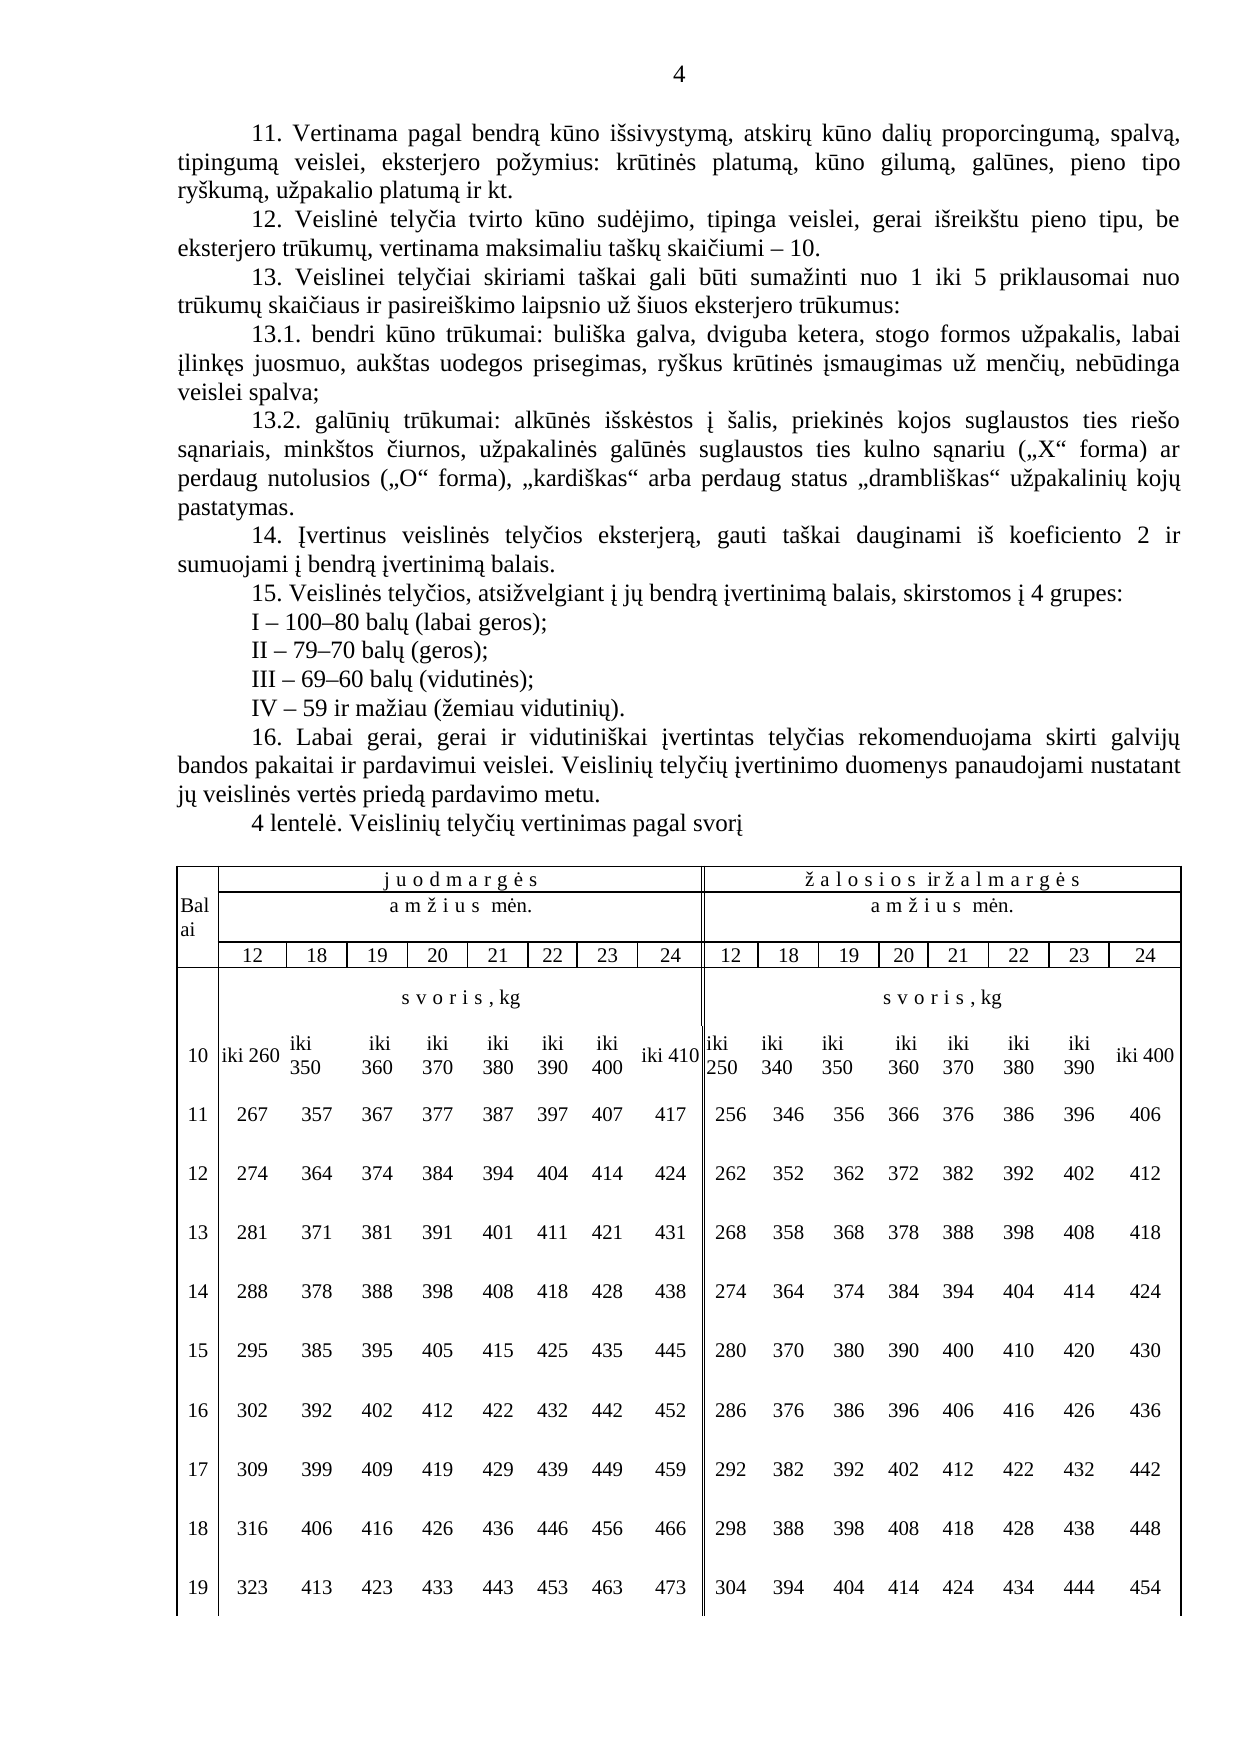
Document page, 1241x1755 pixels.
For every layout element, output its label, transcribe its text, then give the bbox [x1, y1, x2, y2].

table_cell 316 [219, 1498, 286, 1557]
table_cell 267 [219, 1085, 286, 1144]
table_cell 372 [879, 1144, 928, 1203]
table_cell 408 [879, 1498, 928, 1557]
table_cell amžius mėn. [705, 893, 1180, 941]
table_cell 323 [219, 1557, 286, 1616]
table_cell 304 [705, 1557, 758, 1616]
table_cell 443 [468, 1557, 528, 1616]
table_cell 432 [1049, 1439, 1109, 1498]
table_cell 11 [178, 1085, 218, 1144]
table_cell 424 [1109, 1262, 1180, 1321]
table_cell 415 [468, 1321, 528, 1380]
table_cell amžius mėn. [219, 893, 701, 941]
table_cell 376 [928, 1085, 988, 1144]
table_cell 374 [819, 1262, 879, 1321]
text III – 69–60 balų (vidutinės); [177, 664, 1181, 693]
table_cell 402 [879, 1439, 928, 1498]
table_cell 417 [638, 1085, 702, 1144]
table_cell 435 [577, 1321, 637, 1380]
table_cell 362 [819, 1144, 879, 1203]
table_cell 394 [468, 1144, 528, 1203]
table_cell 422 [988, 1439, 1049, 1498]
table_cell 436 [1109, 1380, 1180, 1439]
table_cell 419 [407, 1439, 468, 1498]
table_cell 370 [758, 1321, 818, 1380]
table_cell 20 [408, 943, 467, 967]
table_cell 13 [178, 1203, 218, 1262]
table_cell 380 [819, 1321, 879, 1380]
table_cell 386 [819, 1380, 879, 1439]
table_cell 418 [1109, 1203, 1180, 1262]
text I – 100–80 balų (labai geros); [177, 607, 1181, 636]
table_cell 442 [1109, 1439, 1180, 1498]
table_cell 418 [528, 1262, 577, 1321]
table_cell iki 380 [468, 1026, 528, 1085]
table_cell 398 [407, 1262, 468, 1321]
table_cell 399 [286, 1439, 347, 1498]
table_cell 433 [407, 1557, 468, 1616]
table_cell 431 [638, 1203, 702, 1262]
table_header juodmargės [219, 867, 701, 891]
table_cell 274 [705, 1262, 758, 1321]
table_cell 429 [468, 1439, 528, 1498]
table_cell 416 [347, 1498, 407, 1557]
table_cell 20 [880, 943, 927, 967]
table_cell 424 [638, 1144, 702, 1203]
table_cell 466 [638, 1498, 702, 1557]
table_cell 388 [758, 1498, 818, 1557]
table_cell 268 [705, 1203, 758, 1262]
table_cell 387 [468, 1085, 528, 1144]
table_cell 422 [468, 1380, 528, 1439]
table_cell 400 [928, 1321, 988, 1380]
table_cell 24 [638, 943, 701, 967]
table_cell 357 [286, 1085, 347, 1144]
table_cell [178, 941, 218, 967]
table_cell 444 [1049, 1557, 1109, 1616]
table_cell 430 [1109, 1321, 1180, 1380]
table_cell 459 [638, 1439, 702, 1498]
table_cell 292 [705, 1439, 758, 1498]
table_header žalosios ir žalmargės [705, 867, 1180, 891]
text 13.1. bendri kūno trūkumai: buliška galva, dviguba ketera, stogo formos užpakalis, labai įlinkęs juosmuo, aukštas uodegos prisegimas, ryškus krūtinės įsmaugimas už menčių, nebūdinga veislei spalva; [177, 319, 1181, 406]
table_cell 452 [638, 1380, 702, 1439]
text 14. Įvertinus veislinės telyčios eksterjerą, gauti taškai dauginami iš koeficiento 2 ir sumuojami į bendrą įvertinimą balais. [177, 521, 1181, 578]
table_cell 395 [347, 1321, 407, 1380]
table_cell 394 [928, 1262, 988, 1321]
table_cell iki 410 [638, 1026, 702, 1085]
table_cell 366 [879, 1085, 928, 1144]
table_cell iki 250 [705, 1026, 758, 1085]
table_cell 423 [347, 1557, 407, 1616]
table_cell 262 [705, 1144, 758, 1203]
table_cell 309 [219, 1439, 286, 1498]
table_cell svoris, kg [705, 968, 1180, 1026]
table_cell 274 [219, 1144, 286, 1203]
table_cell 446 [528, 1498, 577, 1557]
table_cell 402 [347, 1380, 407, 1439]
table_cell 404 [988, 1262, 1049, 1321]
table_cell iki 350 [819, 1026, 879, 1085]
table_cell 401 [468, 1203, 528, 1262]
table_cell 19 [178, 1557, 218, 1616]
table_cell 388 [347, 1262, 407, 1321]
table_cell 367 [347, 1085, 407, 1144]
table_cell 454 [1109, 1557, 1180, 1616]
table_cell 19 [348, 943, 407, 967]
table_cell 442 [577, 1380, 637, 1439]
text IV – 59 ir mažiau (žemiau vidutinių). [177, 693, 1181, 722]
table_cell 376 [758, 1380, 818, 1439]
table_cell 412 [407, 1380, 468, 1439]
text 16. Labai gerai, gerai ir vidutiniškai įvertintas telyčias rekomenduojama skirti galvijų bandos pakaitai ir pardavimui veislei. Veislinių telyčių įvertinimo duomenys panaudojami nustatant jų veislinės vertės priedą pardavimo metu. [177, 722, 1181, 808]
table_cell 371 [286, 1203, 347, 1262]
table_cell iki 350 [286, 1026, 347, 1085]
table_cell 402 [1049, 1144, 1109, 1203]
table_cell 378 [286, 1262, 347, 1321]
table_cell 374 [347, 1144, 407, 1203]
table_cell 426 [1049, 1380, 1109, 1439]
table_cell 412 [1109, 1144, 1180, 1203]
table_cell 16 [178, 1380, 218, 1439]
table_cell 281 [219, 1203, 286, 1262]
table_cell 456 [577, 1498, 637, 1557]
text 11. Vertinama pagal bendrą kūno išsivystymą, atskirų kūno dalių proporcingumą, spalvą, tipingumą veislei, eksterjero požymius: krūtinės platumą, kūno gilumą, galūnes, pieno tipo ryškumą, užpakalio platumą ir kt. [177, 118, 1181, 204]
table_cell 426 [407, 1498, 468, 1557]
table_cell 420 [1049, 1321, 1109, 1380]
table_cell 377 [407, 1085, 468, 1144]
table_cell 346 [758, 1085, 818, 1144]
table_cell 386 [988, 1085, 1049, 1144]
table_cell 17 [178, 1439, 218, 1498]
table_cell 18 [178, 1498, 218, 1557]
table_header [178, 867, 218, 891]
table_cell 463 [577, 1557, 637, 1616]
table_cell 10 [178, 1026, 218, 1085]
table_cell 439 [528, 1439, 577, 1498]
table_cell iki 340 [758, 1026, 818, 1085]
table_cell 256 [705, 1085, 758, 1144]
table_cell 410 [988, 1321, 1049, 1380]
table_cell [178, 968, 218, 1026]
table_cell 15 [178, 1321, 218, 1380]
table_cell iki 380 [988, 1026, 1049, 1085]
table_cell 392 [988, 1144, 1049, 1203]
text 12. Veislinė telyčia tvirto kūno sudėjimo, tipinga veislei, gerai išreikštu pieno tipu, be eksterjero trūkumų, vertinama maksimaliu taškų skaičiumi – 10. [177, 204, 1181, 262]
table_cell iki 390 [1049, 1026, 1109, 1085]
table_cell 18 [759, 943, 818, 967]
table_cell svoris, kg [219, 968, 701, 1026]
table_cell 409 [347, 1439, 407, 1498]
table_cell 449 [577, 1439, 637, 1498]
table_cell 394 [758, 1557, 818, 1616]
table_cell 428 [988, 1498, 1049, 1557]
table_cell 414 [1049, 1262, 1109, 1321]
table_cell 445 [638, 1321, 702, 1380]
table_cell 352 [758, 1144, 818, 1203]
table_cell 408 [468, 1262, 528, 1321]
table_cell 12 [178, 1144, 218, 1203]
table_cell 23 [1050, 943, 1108, 967]
table_cell 384 [407, 1144, 468, 1203]
table_cell 382 [758, 1439, 818, 1498]
table_cell 418 [928, 1498, 988, 1557]
table_cell 416 [988, 1380, 1049, 1439]
table_cell 364 [286, 1144, 347, 1203]
table_cell 12 [705, 943, 757, 967]
table_cell 381 [347, 1203, 407, 1262]
table_cell iki 390 [528, 1026, 577, 1085]
text II – 79–70 balų (geros); [177, 636, 1181, 664]
table_cell iki 260 [219, 1026, 286, 1085]
table_cell 356 [819, 1085, 879, 1144]
table_cell 288 [219, 1262, 286, 1321]
table_cell 384 [879, 1262, 928, 1321]
table_cell 378 [879, 1203, 928, 1262]
table_cell 286 [705, 1380, 758, 1439]
table_cell 398 [819, 1498, 879, 1557]
table_cell 425 [528, 1321, 577, 1380]
table_cell 398 [988, 1203, 1049, 1262]
table_cell 438 [638, 1262, 702, 1321]
table_cell 406 [286, 1498, 347, 1557]
table_cell 298 [705, 1498, 758, 1557]
table_cell 358 [758, 1203, 818, 1262]
table_cell 22 [529, 943, 576, 967]
table_cell 428 [577, 1262, 637, 1321]
table_cell 392 [819, 1439, 879, 1498]
table_cell 406 [1109, 1085, 1180, 1144]
table_cell 432 [528, 1380, 577, 1439]
table_cell 406 [928, 1380, 988, 1439]
table_cell 368 [819, 1203, 879, 1262]
table_cell 396 [1049, 1085, 1109, 1144]
table_cell 414 [879, 1557, 928, 1616]
table_cell 404 [819, 1557, 879, 1616]
table_cell 388 [928, 1203, 988, 1262]
table_cell 407 [577, 1085, 637, 1144]
table_cell 413 [286, 1557, 347, 1616]
table_cell iki 360 [879, 1026, 928, 1085]
table_cell 18 [287, 943, 346, 967]
table_cell iki 370 [928, 1026, 988, 1085]
table_cell 396 [879, 1380, 928, 1439]
table_cell 434 [988, 1557, 1049, 1616]
table_cell 295 [219, 1321, 286, 1380]
table_cell 411 [528, 1203, 577, 1262]
table_cell 21 [929, 943, 988, 967]
table_cell 21 [468, 943, 527, 967]
table_cell Balai [178, 891, 218, 941]
table_cell 302 [219, 1380, 286, 1439]
text 15. Veislinės telyčios, atsižvelgiant į jų bendrą įvertinimą balais, skirstomos į 4 grupes: [177, 578, 1181, 607]
table_cell 391 [407, 1203, 468, 1262]
text 4 lentelė. Veislinių telyčių vertinimas pagal svorį [177, 808, 1240, 837]
table_cell iki 400 [577, 1026, 637, 1085]
table_cell 397 [528, 1085, 577, 1144]
table_cell 448 [1109, 1498, 1180, 1557]
table_cell 414 [577, 1144, 637, 1203]
table_cell iki 400 [1109, 1026, 1180, 1085]
table_cell 12 [219, 943, 286, 967]
table_cell 23 [578, 943, 637, 967]
table_cell iki 370 [407, 1026, 468, 1085]
table_cell 405 [407, 1321, 468, 1380]
table_cell 438 [1049, 1498, 1109, 1557]
table_cell 364 [758, 1262, 818, 1321]
table_cell 408 [1049, 1203, 1109, 1262]
table_cell 421 [577, 1203, 637, 1262]
table_cell 390 [879, 1321, 928, 1380]
table_cell 19 [819, 943, 878, 967]
table_cell 22 [989, 943, 1048, 967]
text 13. Veislinei telyčiai skiriami taškai gali būti sumažinti nuo 1 iki 5 priklausomai nuo trūkumų skaičiaus ir pasireiškimo laipsnio už šiuos eksterjero trūkumus: [177, 262, 1181, 319]
table_cell 412 [928, 1439, 988, 1498]
table_cell 385 [286, 1321, 347, 1380]
text 13.2. galūnių trūkumai: alkūnės išskėstos į šalis, priekinės kojos suglaustos ties riešo sąnariais, minkštos čiurnos, užpakalinės galūnės suglaustos ties kulno sąnariu („X“ forma) ar perdaug nutolusios („O“ forma), „kardiškas“ arba perdaug status „drambliškas“ užpakalinių kojų pastatymas. [177, 406, 1181, 521]
table_cell iki 360 [347, 1026, 407, 1085]
table_cell 280 [705, 1321, 758, 1380]
table_cell 392 [286, 1380, 347, 1439]
table_cell 382 [928, 1144, 988, 1203]
table_cell 404 [528, 1144, 577, 1203]
table_cell 424 [928, 1557, 988, 1616]
table_cell 453 [528, 1557, 577, 1616]
table_cell 473 [638, 1557, 702, 1616]
table_cell 24 [1110, 943, 1180, 967]
table_cell 436 [468, 1498, 528, 1557]
table_cell 14 [178, 1262, 218, 1321]
